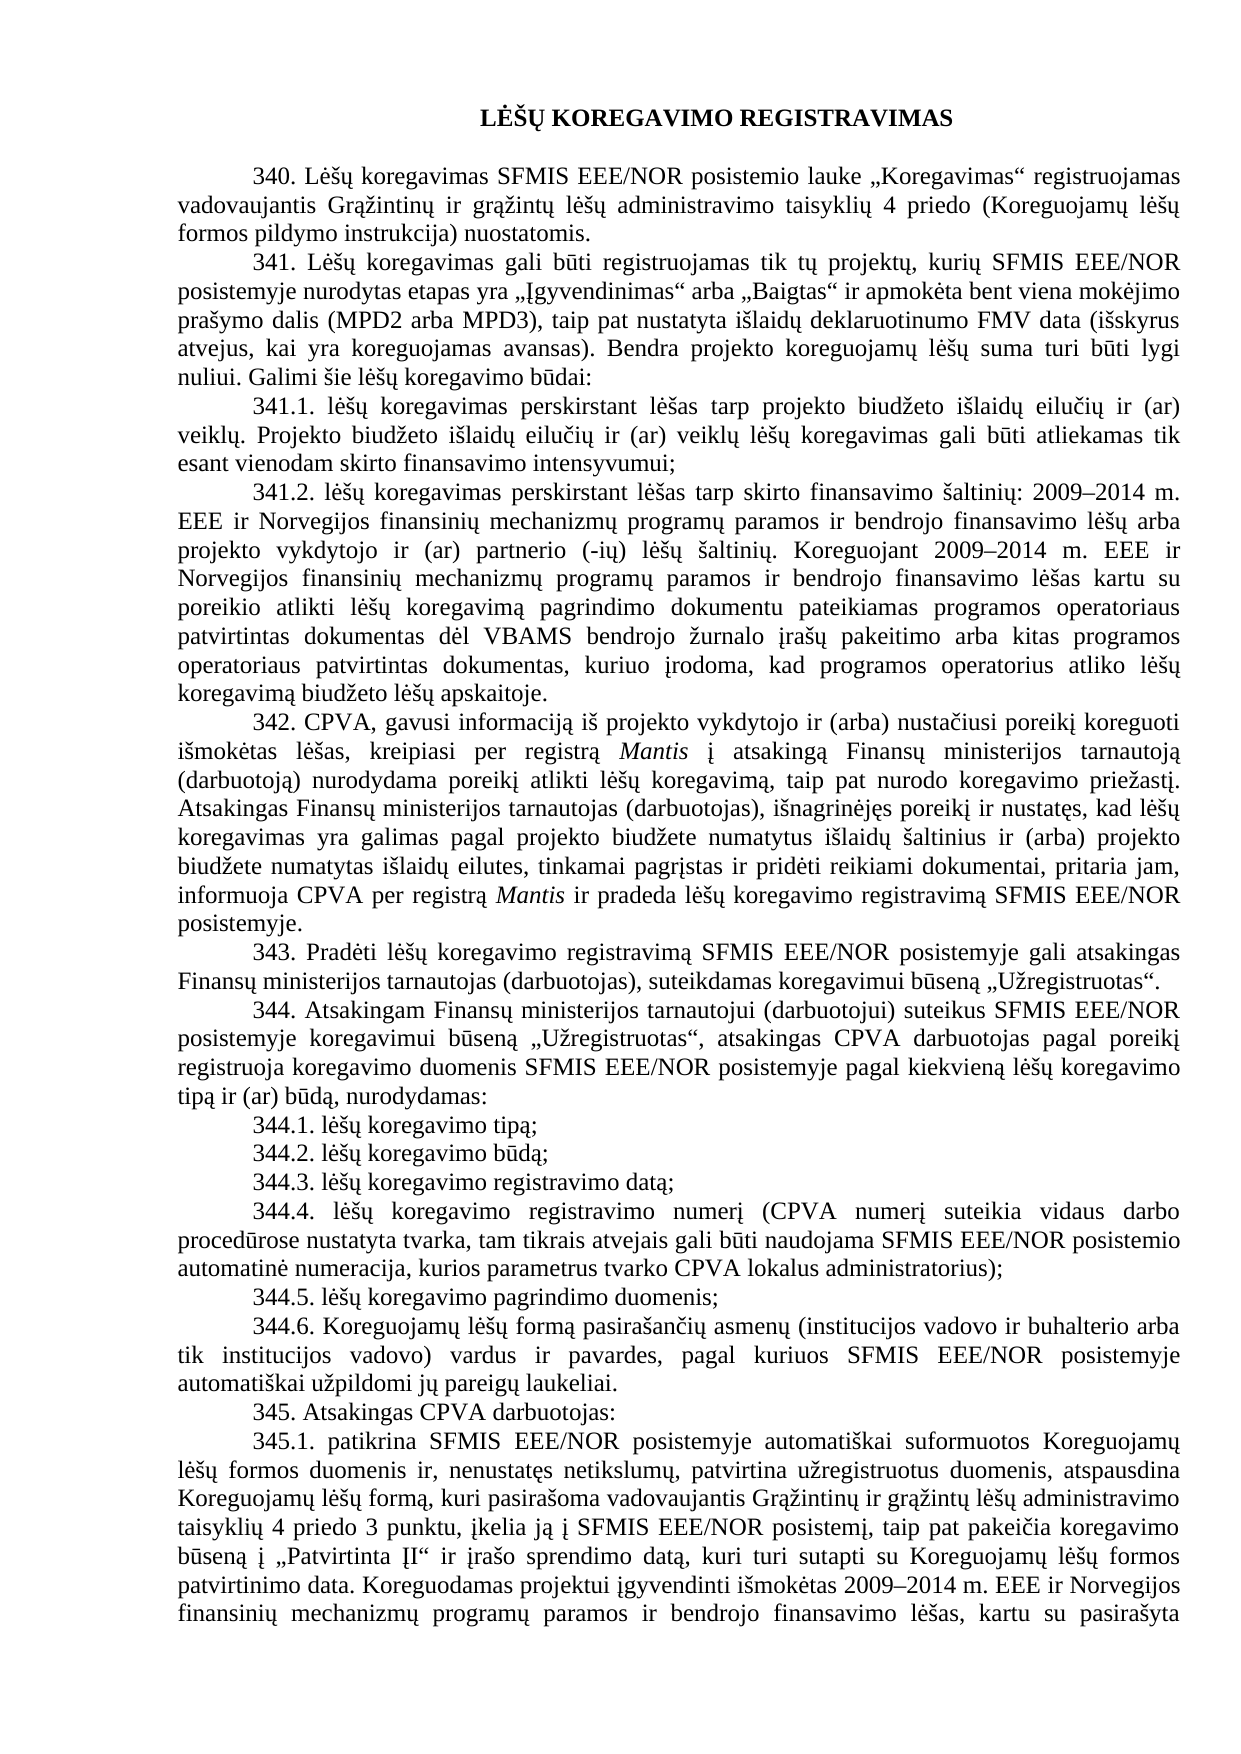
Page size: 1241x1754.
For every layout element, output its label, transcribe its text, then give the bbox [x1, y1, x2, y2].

text 344.2. lėšų koregavimo būdą; [177, 1138, 1181, 1167]
text 341.2. lėšų koregavimas perskirstant lėšas tarp skirto finansavimo šaltinių: 2009–2014 m. EEE ir Norvegijos finansinių mechanizmų programų paramos ir bendrojo finansavimo lėšų arba projekto vykdytojo ir (ar) partnerio (-ių) lėšų šaltinių. Koreguojant 2009–2014 m. EEE ir Norvegijos finansinių mechanizmų programų paramos ir bendrojo finansavimo lėšas kartu su poreikio atlikti lėšų koregavimą pagrindimo dokumentu pateikiamas programos operatoriaus patvirtintas dokumentas dėl VBAMS bendrojo žurnalo įrašų pakeitimo arba kitas programos operatoriaus patvirtintas dokumentas, kuriuo įrodoma, kad programos operatorius atliko lėšų koregavimą biudžeto lėšų apskaitoje. [177, 477, 1181, 707]
text 344.3. lėšų koregavimo registravimo datą; [177, 1167, 1181, 1196]
text 345.1. patikrina SFMIS EEE/NOR posistemyje automatiškai suformuotos Koreguojamų lėšų formos duomenis ir, nenustatęs netikslumų, patvirtina užregistruotus duomenis, atspausdina Koreguojamų lėšų formą, kuri pasirašoma vadovaujantis Grąžintinų ir grąžintų lėšų administravimo taisyklių 4 priedo 3 punktu, įkelia ją į SFMIS EEE/NOR posistemį, taip pat pakeičia koregavimo būseną į „Patvirtinta ĮI“ ir įrašo sprendimo datą, kuri turi sutapti su Koreguojamų lėšų formos patvirtinimo data. Koreguodamas projektui įgyvendinti išmokėtas 2009–2014 m. EEE ir Norvegijos finansinių mechanizmų programų paramos ir bendrojo finansavimo lėšas, kartu su pasirašyta [177, 1426, 1181, 1627]
text 345. Atsakingas CPVA darbuotojas: [177, 1397, 1181, 1426]
text 343. Pradėti lėšų koregavimo registravimą SFMIS EEE/NOR posistemyje gali atsakingas Finansų ministerijos tarnautojas (darbuotojas), suteikdamas koregavimui būseną „Užregistruotas“. [177, 937, 1181, 995]
text 342. CPVA, gavusi informaciją iš projekto vykdytojo ir (arba) nustačiusi poreikį koreguoti išmokėtas lėšas, kreipiasi per registrą Mantis į atsakingą Finansų ministerijos tarnautoją (darbuotoją) nurodydama poreikį atlikti lėšų koregavimą, taip pat nurodo koregavimo priežastį. Atsakingas Finansų ministerijos tarnautojas (darbuotojas), išnagrinėjęs poreikį ir nustatęs, kad lėšų koregavimas yra galimas pagal projekto biudžete numatytus išlaidų šaltinius ir (arba) projekto biudžete numatytas išlaidų eilutes, tinkamai pagrįstas ir pridėti reikiami dokumentai, pritaria jam, informuoja CPVA per registrą Mantis ir pradeda lėšų koregavimo registravimą SFMIS EEE/NOR posistemyje. [177, 707, 1181, 937]
text 340. Lėšų koregavimas SFMIS EEE/NOR posistemio lauke „Koregavimas“ registruojamas vadovaujantis Grąžintinų ir grąžintų lėšų administravimo taisyklių 4 priedo (Koreguojamų lėšų formos pildymo instrukcija) nuostatomis. [177, 161, 1181, 247]
text 344.1. lėšų koregavimo tipą; [177, 1110, 1181, 1138]
text 344.5. lėšų koregavimo pagrindimo duomenis; [177, 1282, 1181, 1311]
text LĖŠŲ KOREGAVIMO REGISTRAVIMAS [177, 103, 1181, 132]
text 341. Lėšų koregavimas gali būti registruojamas tik tų projektų, kurių SFMIS EEE/NOR posistemyje nurodytas etapas yra „Įgyvendinimas“ arba „Baigtas“ ir apmokėta bent viena mokėjimo prašymo dalis (MPD2 arba MPD3), taip pat nustatyta išlaidų deklaruotinumo FMV data (išskyrus atvejus, kai yra koreguojamas avansas). Bendra projekto koreguojamų lėšų suma turi būti lygi nuliui. Galimi šie lėšų koregavimo būdai: [177, 247, 1181, 391]
text 344.4. lėšų koregavimo registravimo numerį (CPVA numerį suteikia vidaus darbo procedūrose nustatyta tvarka, tam tikrais atvejais gali būti naudojama SFMIS EEE/NOR posistemio automatinė numeracija, kurios parametrus tvarko CPVA lokalus administratorius); [177, 1196, 1181, 1282]
text 341.1. lėšų koregavimas perskirstant lėšas tarp projekto biudžeto išlaidų eilučių ir (ar) veiklų. Projekto biudžeto išlaidų eilučių ir (ar) veiklų lėšų koregavimas gali būti atliekamas tik esant vienodam skirto finansavimo intensyvumui; [177, 391, 1181, 477]
text 344.6. Koreguojamų lėšų formą pasirašančių asmenų (institucijos vadovo ir buhalterio arba tik institucijos vadovo) vardus ir pavardes, pagal kuriuos SFMIS EEE/NOR posistemyje automatiškai užpildomi jų pareigų laukeliai. [177, 1311, 1181, 1397]
text 344. Atsakingam Finansų ministerijos tarnautojui (darbuotojui) suteikus SFMIS EEE/NOR posistemyje koregavimui būseną „Užregistruotas“, atsakingas CPVA darbuotojas pagal poreikį registruoja koregavimo duomenis SFMIS EEE/NOR posistemyje pagal kiekvieną lėšų koregavimo tipą ir (ar) būdą, nurodydamas: [177, 995, 1181, 1110]
